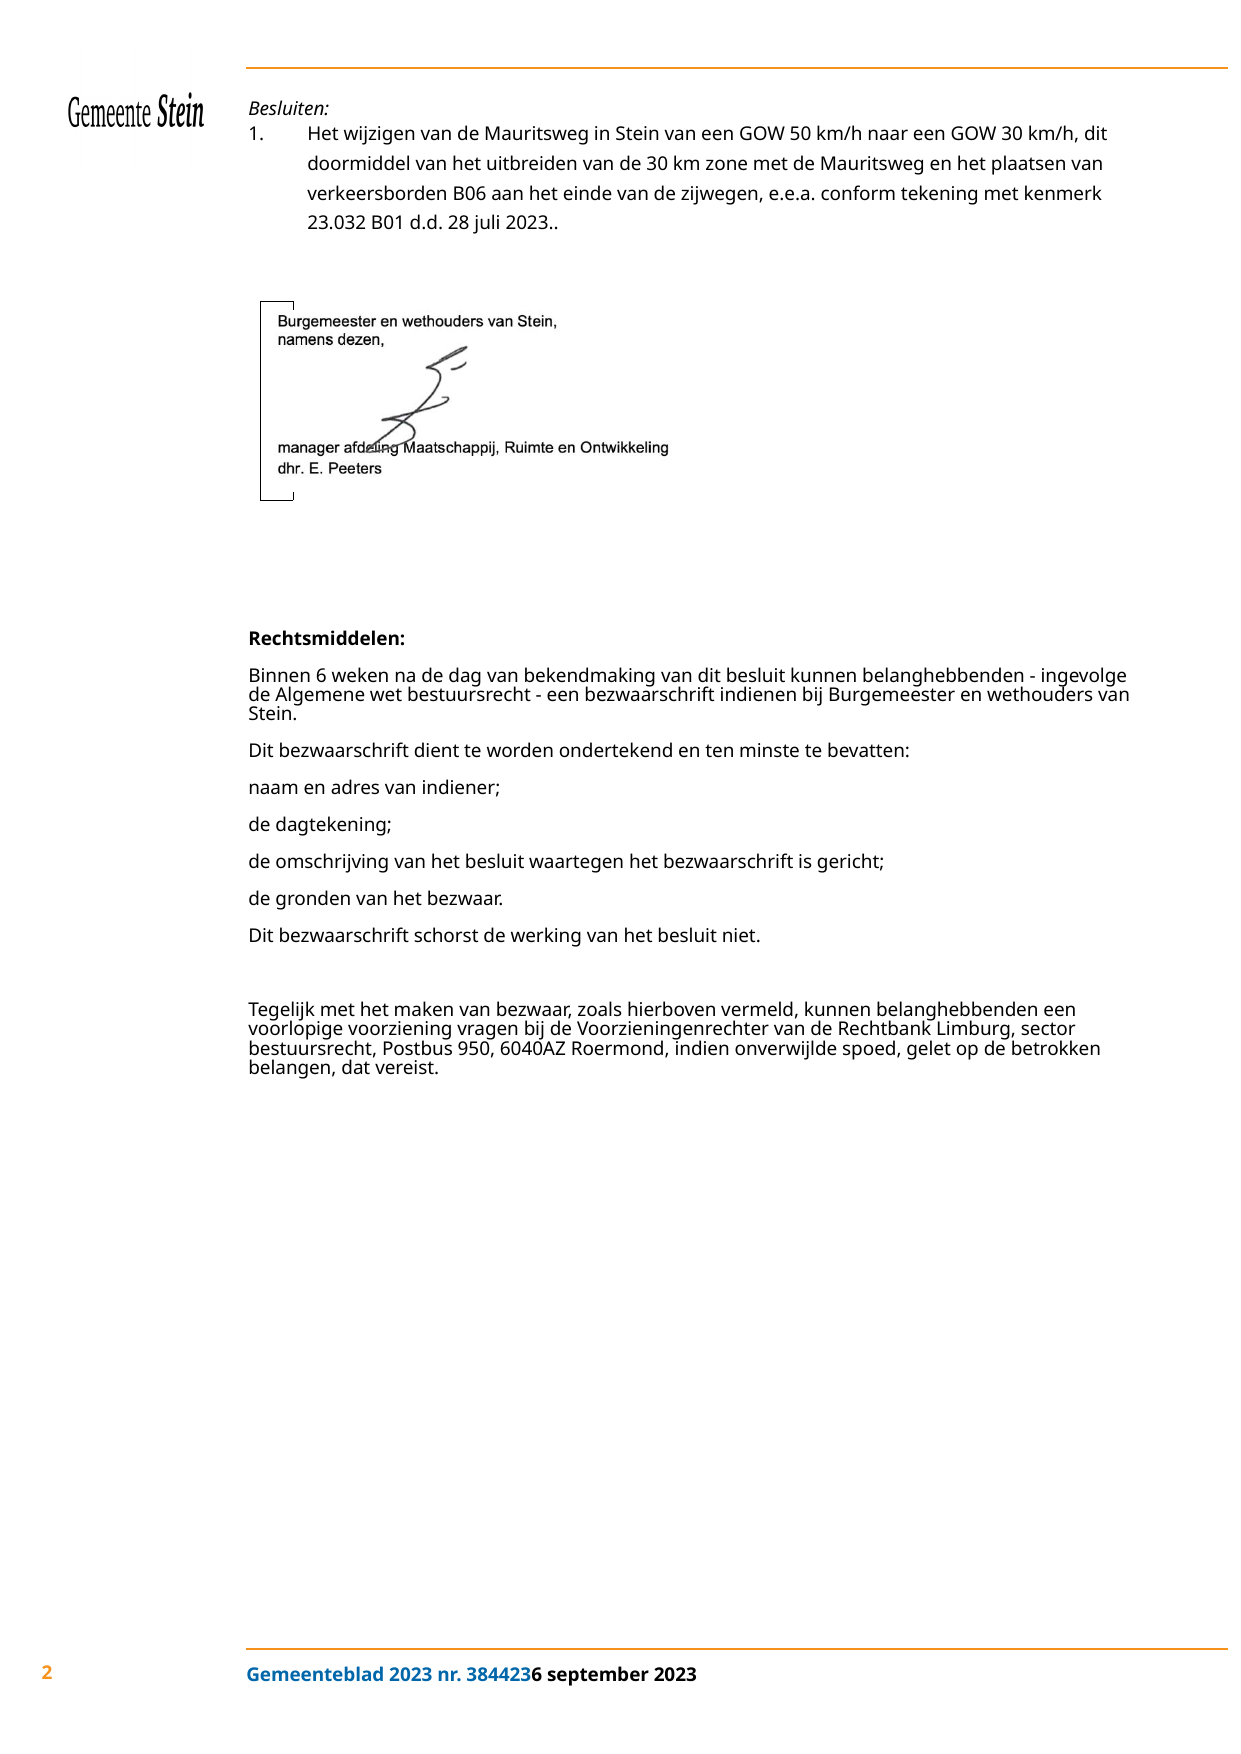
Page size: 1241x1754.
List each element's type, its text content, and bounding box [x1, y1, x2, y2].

text de dagtekening; [248, 816, 1152, 835]
text Dit bezwaarschrift dient te worden ondertekend en ten minste te bevatten: [248, 742, 1152, 761]
text Besluiten: [248, 95, 1152, 121]
list Het wijzigen van de Mauritsweg in Stein van een GOW 50 km/h naar een GOW 30 km/h, dit doormiddel van het uitbreiden van de 30 km zone met de Mauritsweg en het plaatsen van verkeersborden B06 aan het einde van de zijwegen, e.e.a. conform tekening met kenmerk 23.032 B01 d.d. 28 juli 2023.. [248, 121, 1152, 235]
picture [41, 47, 231, 172]
picture [268, 310, 680, 492]
text Dit bezwaarschrift schorst de werking van het besluit niet. [248, 927, 1152, 946]
text de omschrijving van het besluit waartegen het bezwaarschrift is gericht; [248, 853, 1152, 872]
text Tegelijk met het maken van bezwaar, zoals hierboven vermeld, kunnen belanghebbenden een voorlopige voorziening vragen bij de Voorzieningenrechter van de Rechtbank Limburg, sector bestuursrecht, Postbus 950, 6040AZ Roermond, indien onverwijlde spoed, gelet op de betrokken belangen, dat vereist. [248, 1001, 1152, 1078]
text Binnen 6 weken na de dag van bekendmaking van dit besluit kunnen belanghebbenden - ingevolge de Algemene wet bestuursrecht - een bezwaarschrift indienen bij Burgemeester en wethouders van Stein. [248, 667, 1152, 724]
text Rechtsmiddelen: [248, 630, 1152, 649]
text de gronden van het bezwaar. [248, 890, 1152, 909]
text naam en adres van indiener; [248, 779, 1152, 798]
